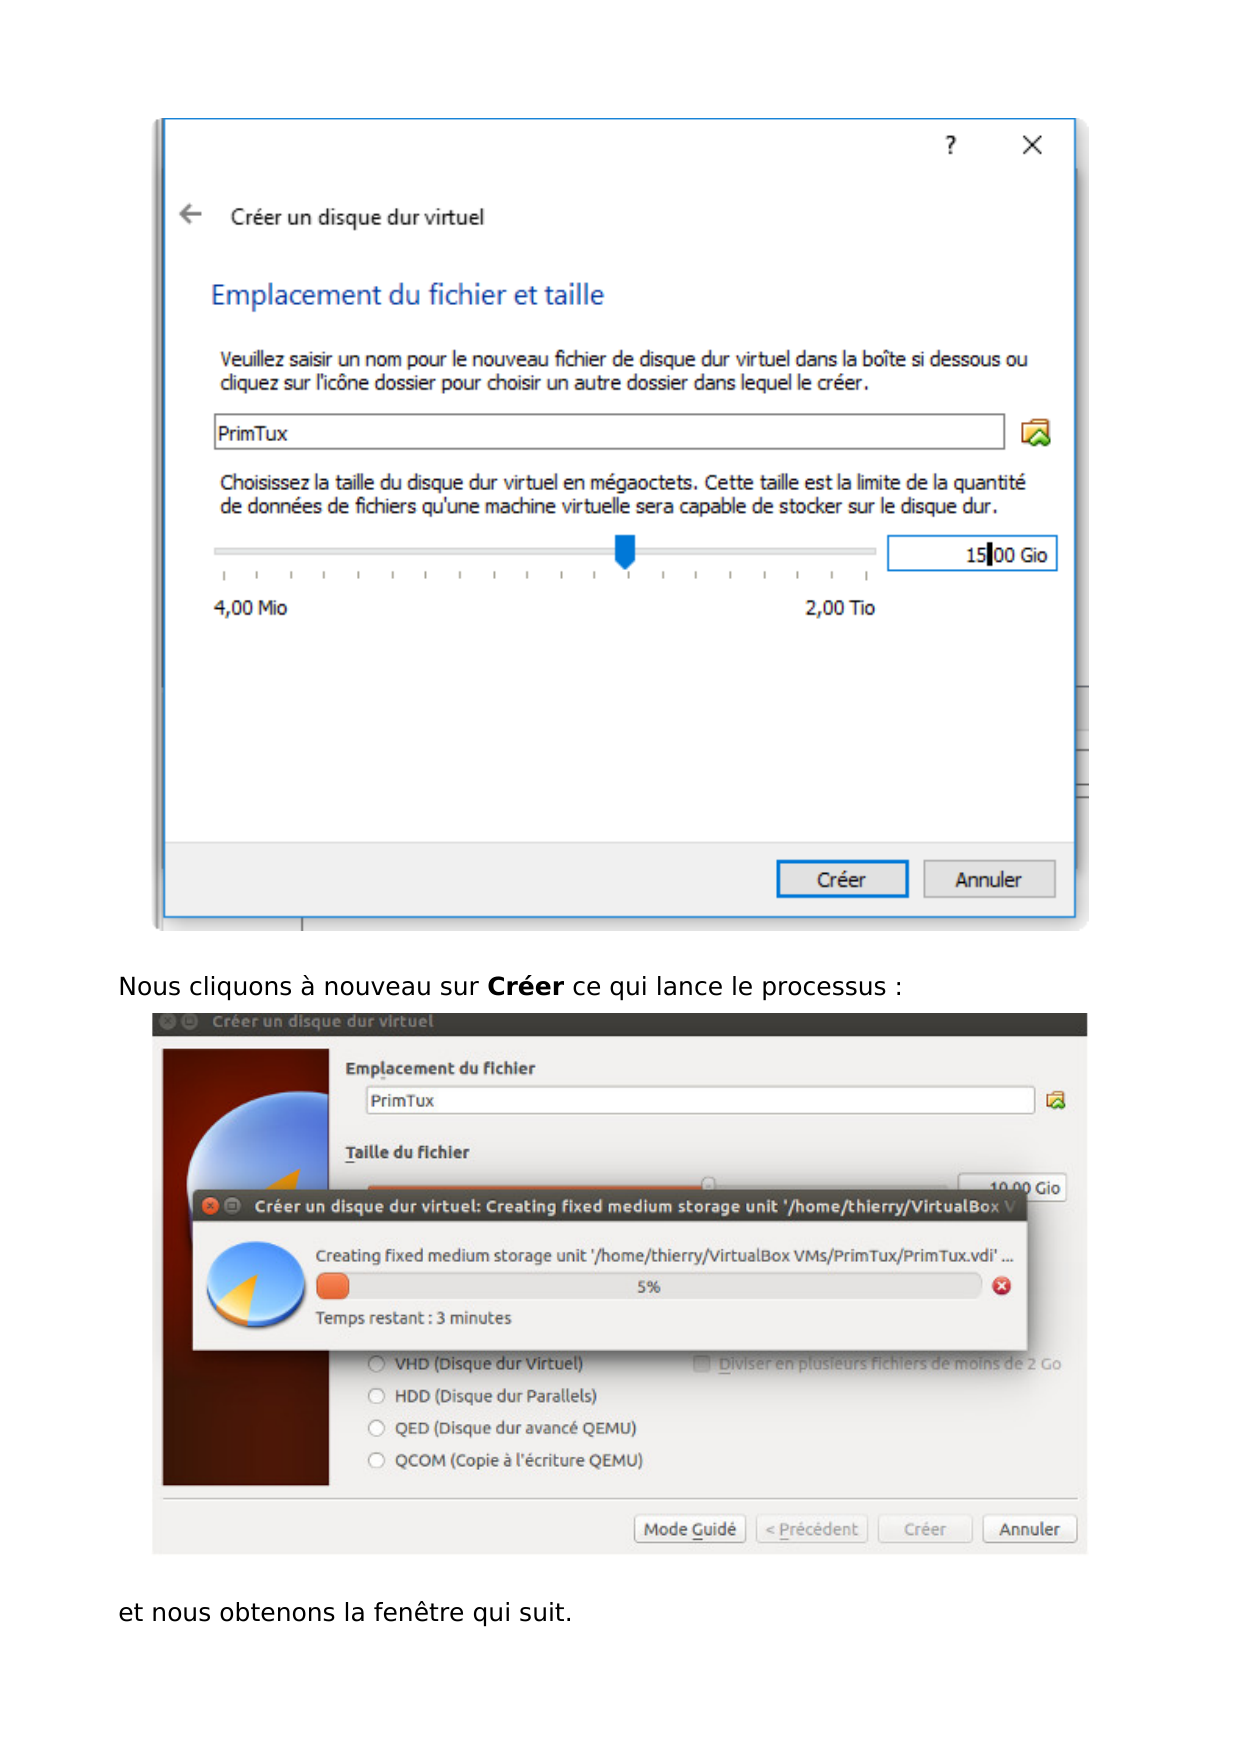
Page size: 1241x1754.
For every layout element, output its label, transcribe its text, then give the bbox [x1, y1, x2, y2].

picture [151, 1013, 1089, 1556]
text Nous cliquons à nouveau sur Créer ce qui lance le processus : [118, 972, 1122, 1001]
picture [151, 118, 1089, 931]
text et nous obtenons la fenêtre qui suit. [118, 1598, 1122, 1627]
